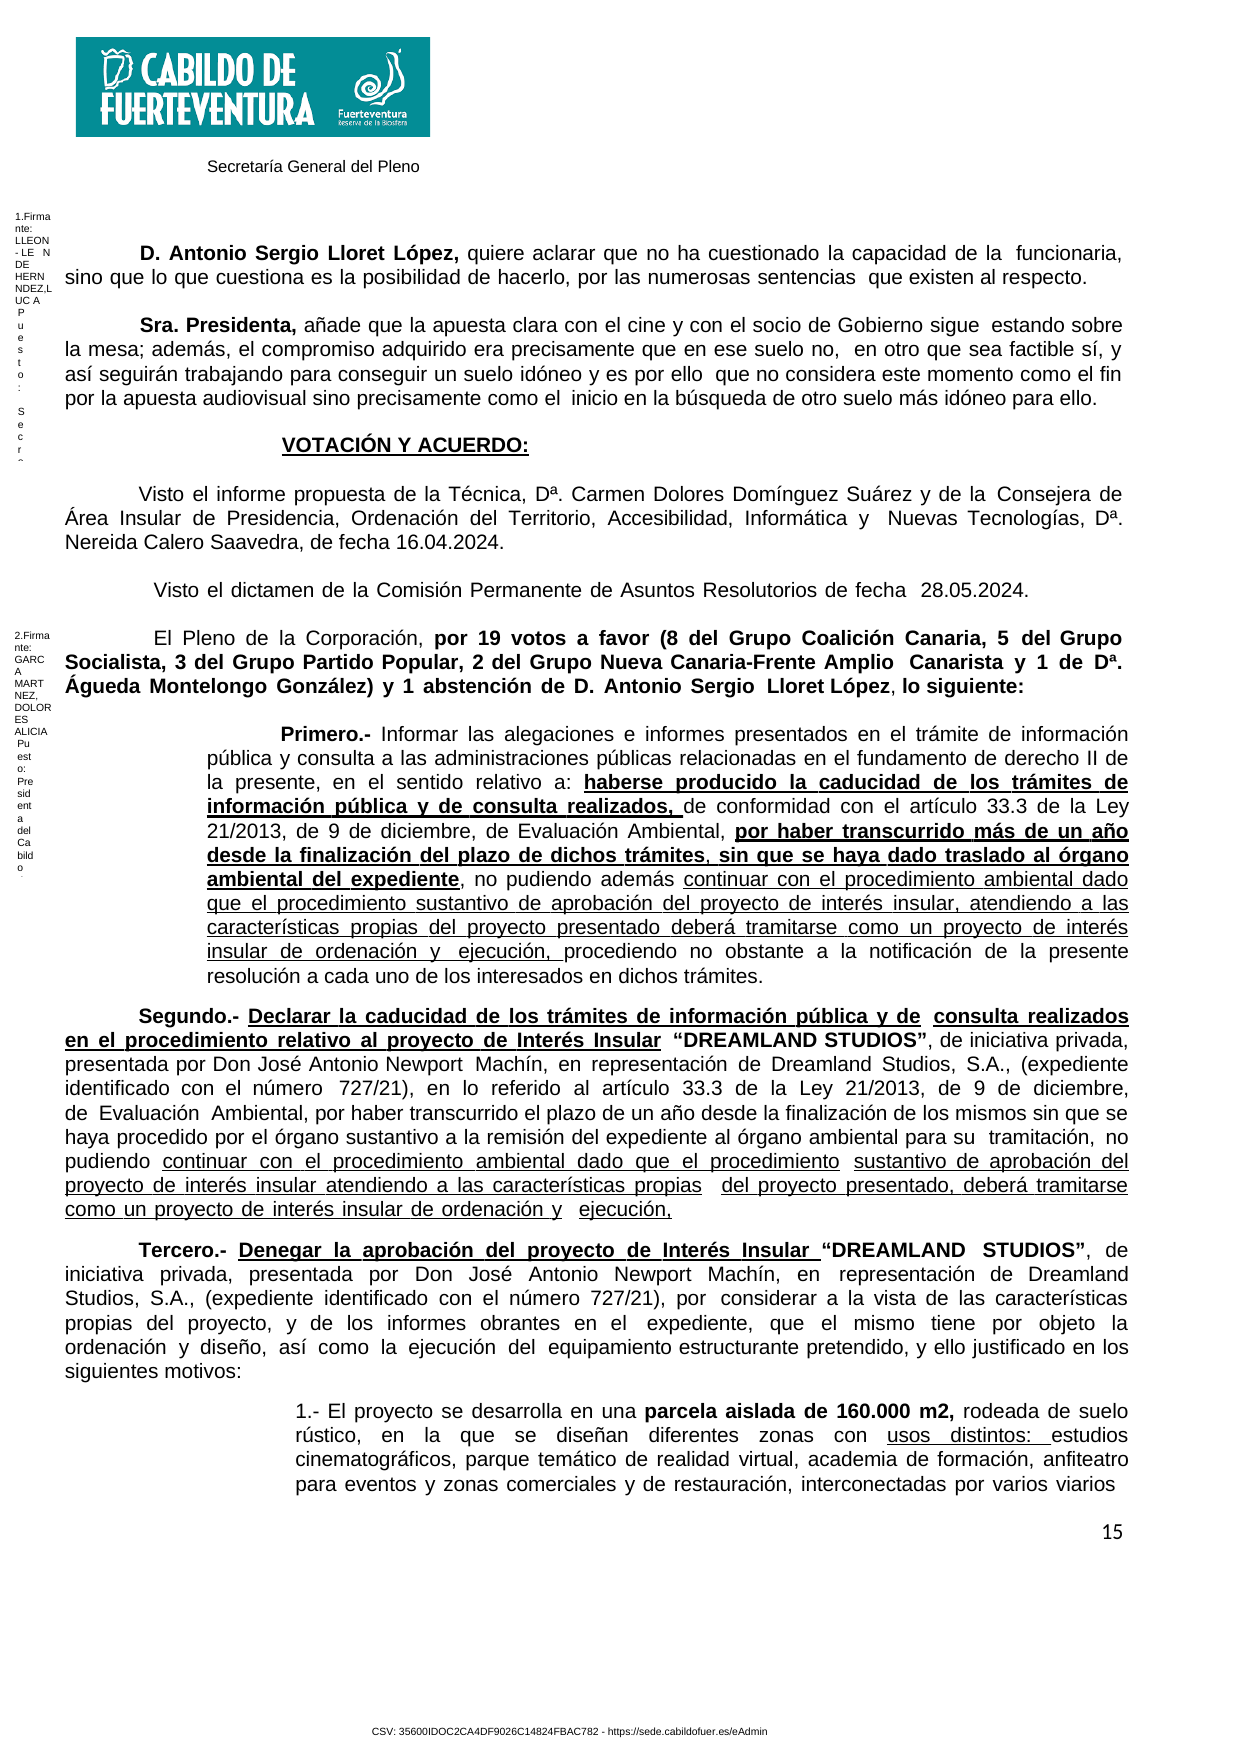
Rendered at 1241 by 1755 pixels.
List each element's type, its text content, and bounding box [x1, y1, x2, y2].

text 1.- El proyecto se desarrolla en una parcela aislada de 160.000 m2, rodeada de suelo rústico, en la que se diseñan diferentes zonas con usos distintos: estudios cinematográficos, parque temático de realidad virtual, academia de formación, anfiteatro para eventos y zonas comerciales y de restauración, interconectadas por varios viarios [295, 1399, 1129, 1495]
text Sra. Presidenta, añade que la apuesta clara con el cine y con el socio de Gobierno sigue estando sobre la mesa; además, el compromiso adquirido era precisamente que en ese suelo no, en otro que sea factible sí, y así seguirán trabajando para conseguir un suelo idóneo y es por ello que no considera este momento como el fin por la apuesta audiovisual sino precisamente como el inicio en la búsqueda de otro suelo más idóneo para ello. [64, 313, 1123, 410]
text 2.Firmante: GARC A MART NEZ, DOLORES ALICIA [14, 629, 52, 737]
text Puesto: Presidenta del Cabildo de Fuerteventura Fecha Firma: 07/06/2024 08:24:40 [17, 738, 34, 877]
text Visto el dictamen de la Comisión Permanente de Asuntos Resolutorios de fecha 28.05.2024. [64, 578, 1123, 602]
text Tercero.- Denegar la aprobación del proyecto de Interés Insular “DREAMLAND STUDIOS”, de iniciativa privada, presentada por Don José Antonio Newport Machín, en representación de Dreamland Studios, S.A., (expediente identificado con el número 727/21), por considerar a la vista de las características propias del proyecto, y de los informes obrantes en el expediente, que el mismo tiene por objeto la ordenación y diseño, así como la ejecución del equipamiento estructurante pretendido, y ello justificado en los siguientes motivos: [64, 1238, 1129, 1383]
text Visto el informe propuesta de la Técnica, Dª. Carmen Dolores Domínguez Suárez y de la Consejera de Área Insular de Presidencia, Ordenación del Territorio, Accesibilidad, Informática y Nuevas Tecnologías, Dª. Nereida Calero Saavedra, de fecha 16.04.2024. [64, 482, 1123, 554]
text Segundo.- Declarar la caducidad de los trámites de información pública y de consulta realizados en el procedimiento relativo al proyecto de Interés Insular “DREAMLAND STUDIOS”, de iniciativa privada, presentada por Don José Antonio Newport Machín, en representación de Dreamland Studios, S.A., (expediente identificado con el número 727/21), en lo referido al artículo 33.3 de la Ley 21/2013, de 9 de diciembre, de Evaluación Ambiental, por haber transcurrido el plazo de un año desde la finalización de los mismos sin que se haya procedido por el órgano sustantivo a la remisión del expediente al órgano ambiental para su tramitación, no pudiendo continuar con el procedimiento ambiental dado que el procedimiento sustantivo de aprobación del proyecto de interés insular atendiendo a las características propias del proyecto presentado, deberá tramitarse como un proyecto de interés insular de ordenación y ejecución, [64, 1004, 1129, 1221]
text D. Antonio Sergio Lloret López, quiere aclarar que no ha cuestionado la capacidad de la funcionaria, sino que lo que cuestiona es la posibilidad de hacerlo, por las numerosas sentencias que existen al respecto. [64, 241, 1123, 289]
text Primero.- Informar las alegaciones e informes presentados en el trámite de información pública y consulta a las administraciones públicas relacionadas en el fundamento de derecho II de la presente, en el sentido relativo a: haberse producido la caducidad de los trámites de información pública y de consulta realizados, de conformidad con el artículo 33.3 de la Ley 21/2013, de 9 de diciembre, de Evaluación Ambiental, por haber transcurrido más de un año desde la finalización del plazo de dichos trámites, sin que se haya dado traslado al órgano [207, 722, 1129, 864]
text características propias del proyecto presentado deberá tramitarse como un proyecto de interés [207, 913, 1129, 936]
text 1.Firmante: LLEON - LE N DE HERN NDEZ,LUC A [15, 211, 52, 306]
subtitle El Pleno de la Corporación, por 19 votos a favor (8 del Grupo Coalición Canaria, 5 del Grupo Socialista, 3 del Grupo Partido Popular, 2 del Grupo Nueva Canaria-Frente Amplio Canarista y 1 de Dª. Águeda Montelongo González) y 1 abstención de D. Antonio Sergio Lloret López, lo siguiente: [64, 626, 1123, 698]
text ambiental del expediente, no pudiendo además continuar con el procedimiento ambiental dado que el procedimiento sustantivo de aprobación del proyecto de interés insular, atendiendo a las [207, 866, 1129, 912]
subtitle 15 [64, 1517, 1123, 1545]
text insular de ordenación y ejecución, procediendo no obstante a la notificación de la presente resolución a cada uno de los interesados en dichos trámites. [207, 937, 1129, 987]
subtitle VOTACIÓN Y ACUERDO: [282, 433, 1241, 457]
